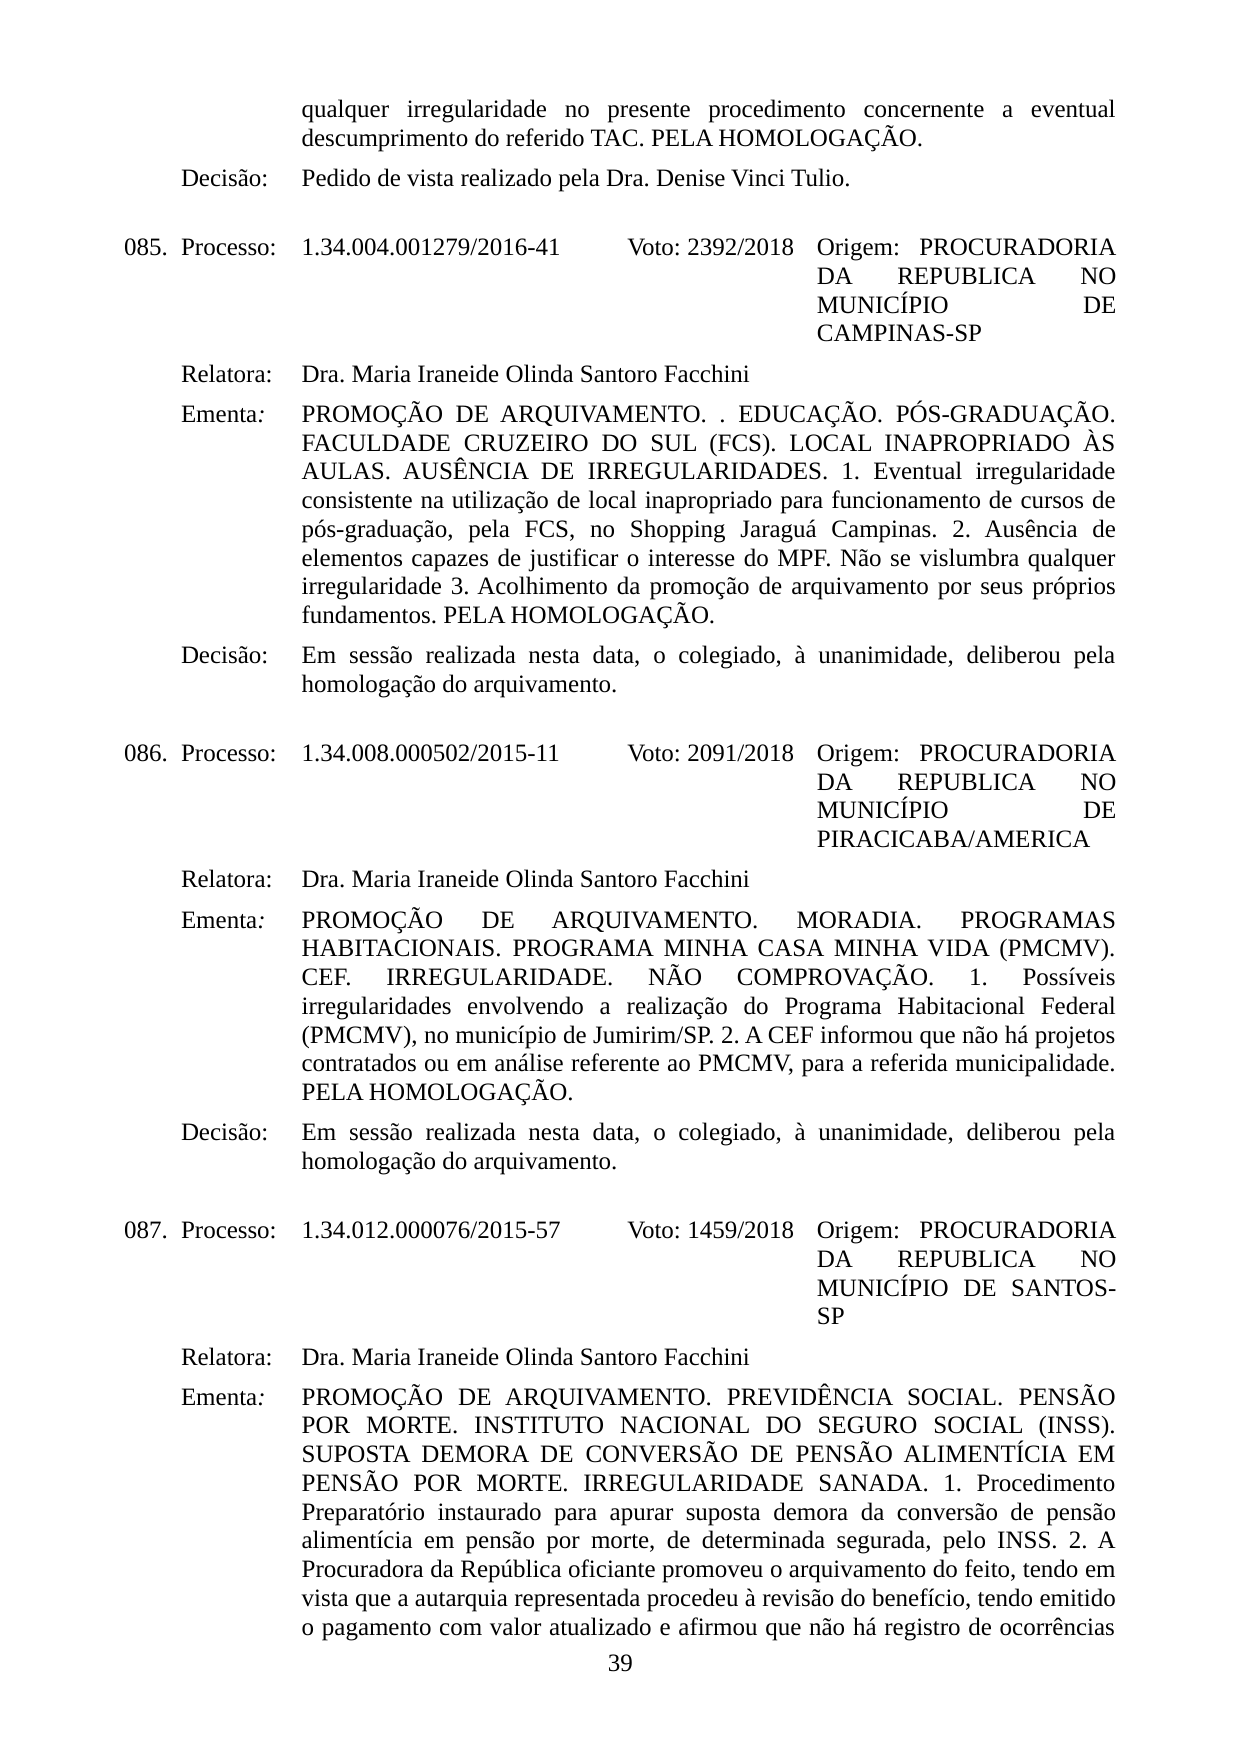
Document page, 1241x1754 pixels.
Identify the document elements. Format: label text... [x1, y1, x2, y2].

table_cell Ementa: [175, 393, 296, 634]
table_header 1.34.012.000076/2015-57 [296, 1209, 621, 1336]
table_header Voto: 2091/2018 [621, 732, 811, 859]
table_cell [175, 89, 296, 157]
table_header Origem: PROCURADORIA DA REPUBLICA NO MUNICÍPIO DE CAMPINAS-SP [811, 226, 1122, 353]
table_header 086. [118, 732, 175, 859]
table_header Voto: 1459/2018 [621, 1209, 811, 1336]
table_header Processo: [175, 732, 296, 859]
table_cell Dra. Maria Iraneide Olinda Santoro Facchini [296, 353, 1122, 393]
table_cell PROMOÇÃO DE ARQUIVAMENTO. MORADIA. PROGRAMAS HABITACIONAIS. PROGRAMA MINHA CASA MINHA VIDA (PMCMV). CEF. IRREGULARIDADE. NÃO COMPROVAÇÃO. 1. Possíveis irregularidades envolvendo a realização do Programa Habitacional Federal (PMCMV), no município de Jumirim/SP. 2. A CEF informou que não há projetos contratados ou em análise referente ao PMCMV, para a referida municipalidade. PELA HOMOLOGAÇÃO. [296, 899, 1122, 1112]
table_cell [118, 353, 175, 393]
table_cell Relatora: [175, 859, 296, 899]
table_header Processo: [175, 1209, 296, 1336]
table_header 1.34.004.001279/2016-41 [296, 226, 621, 353]
table_cell [118, 158, 175, 198]
table_cell Pedido de vista realizado pela Dra. Denise Vinci Tulio. [296, 158, 1122, 198]
table_cell qualquer irregularidade no presente procedimento concernente a eventual descumprimento do referido TAC. PELA HOMOLOGAÇÃO. [296, 89, 1122, 157]
table_cell Decisão: [175, 635, 296, 703]
table_cell Relatora: [175, 353, 296, 393]
table_cell [118, 899, 175, 1112]
table_header 1.34.008.000502/2015-11 [296, 732, 621, 859]
table_header Voto: 2392/2018 [621, 226, 811, 353]
table_cell Decisão: [175, 158, 296, 198]
table_header 087. [118, 1209, 175, 1336]
table_cell [118, 859, 175, 899]
table_header Origem: PROCURADORIA DA REPUBLICA NO MUNICÍPIO DE PIRACICABA/AMERICA [811, 732, 1122, 859]
table_cell [118, 635, 175, 703]
table_cell [118, 1336, 175, 1376]
table_cell [118, 1112, 175, 1181]
table_header Processo: [175, 226, 296, 353]
table_cell Em sessão realizada nesta data, o colegiado, à unanimidade, deliberou pela homologação do arquivamento. [296, 635, 1122, 703]
table_header Origem: PROCURADORIA DA REPUBLICA NO MUNICÍPIO DE SANTOS-SP [811, 1209, 1122, 1336]
table_cell Dra. Maria Iraneide Olinda Santoro Facchini [296, 859, 1122, 899]
table_cell Dra. Maria Iraneide Olinda Santoro Facchini [296, 1336, 1122, 1376]
table_cell Relatora: [175, 1336, 296, 1376]
table_cell PROMOÇÃO DE ARQUIVAMENTO. PREVIDÊNCIA SOCIAL. PENSÃO POR MORTE. INSTITUTO NACIONAL DO SEGURO SOCIAL (INSS). SUPOSTA DEMORA DE CONVERSÃO DE PENSÃO ALIMENTÍCIA EM PENSÃO POR MORTE. IRREGULARIDADE SANADA. 1. Procedimento Preparatório instaurado para apurar suposta demora da conversão de pensão alimentícia em pensão por morte, de determinada segurada, pelo INSS. 2. A Procuradora da República oficiante promoveu o arquivamento do feito, tendo em vista que a autarquia representada procedeu à revisão do benefício, tendo emitido o pagamento com valor atualizado e afirmou que não há registro de ocorrências [296, 1376, 1122, 1646]
table_cell [118, 393, 175, 634]
table_cell Ementa: [175, 1376, 296, 1646]
table_cell Em sessão realizada nesta data, o colegiado, à unanimidade, deliberou pela homologação do arquivamento. [296, 1112, 1122, 1181]
table_cell Decisão: [175, 1112, 296, 1181]
table_cell [118, 89, 175, 157]
table_cell Ementa: [175, 899, 296, 1112]
table_header 085. [118, 226, 175, 353]
table_cell PROMOÇÃO DE ARQUIVAMENTO. . EDUCAÇÃO. PÓS-GRADUAÇÃO. FACULDADE CRUZEIRO DO SUL (FCS). LOCAL INAPROPRIADO ÀS AULAS. AUSÊNCIA DE IRREGULARIDADES. 1. Eventual irregularidade consistente na utilização de local inapropriado para funcionamento de cursos de pós-graduação, pela FCS, no Shopping Jaraguá Campinas. 2. Ausência de elementos capazes de justificar o interesse do MPF. Não se vislumbra qualquer irregularidade 3. Acolhimento da promoção de arquivamento por seus próprios fundamentos. PELA HOMOLOGAÇÃO. [296, 393, 1122, 634]
table_cell [118, 1376, 175, 1646]
